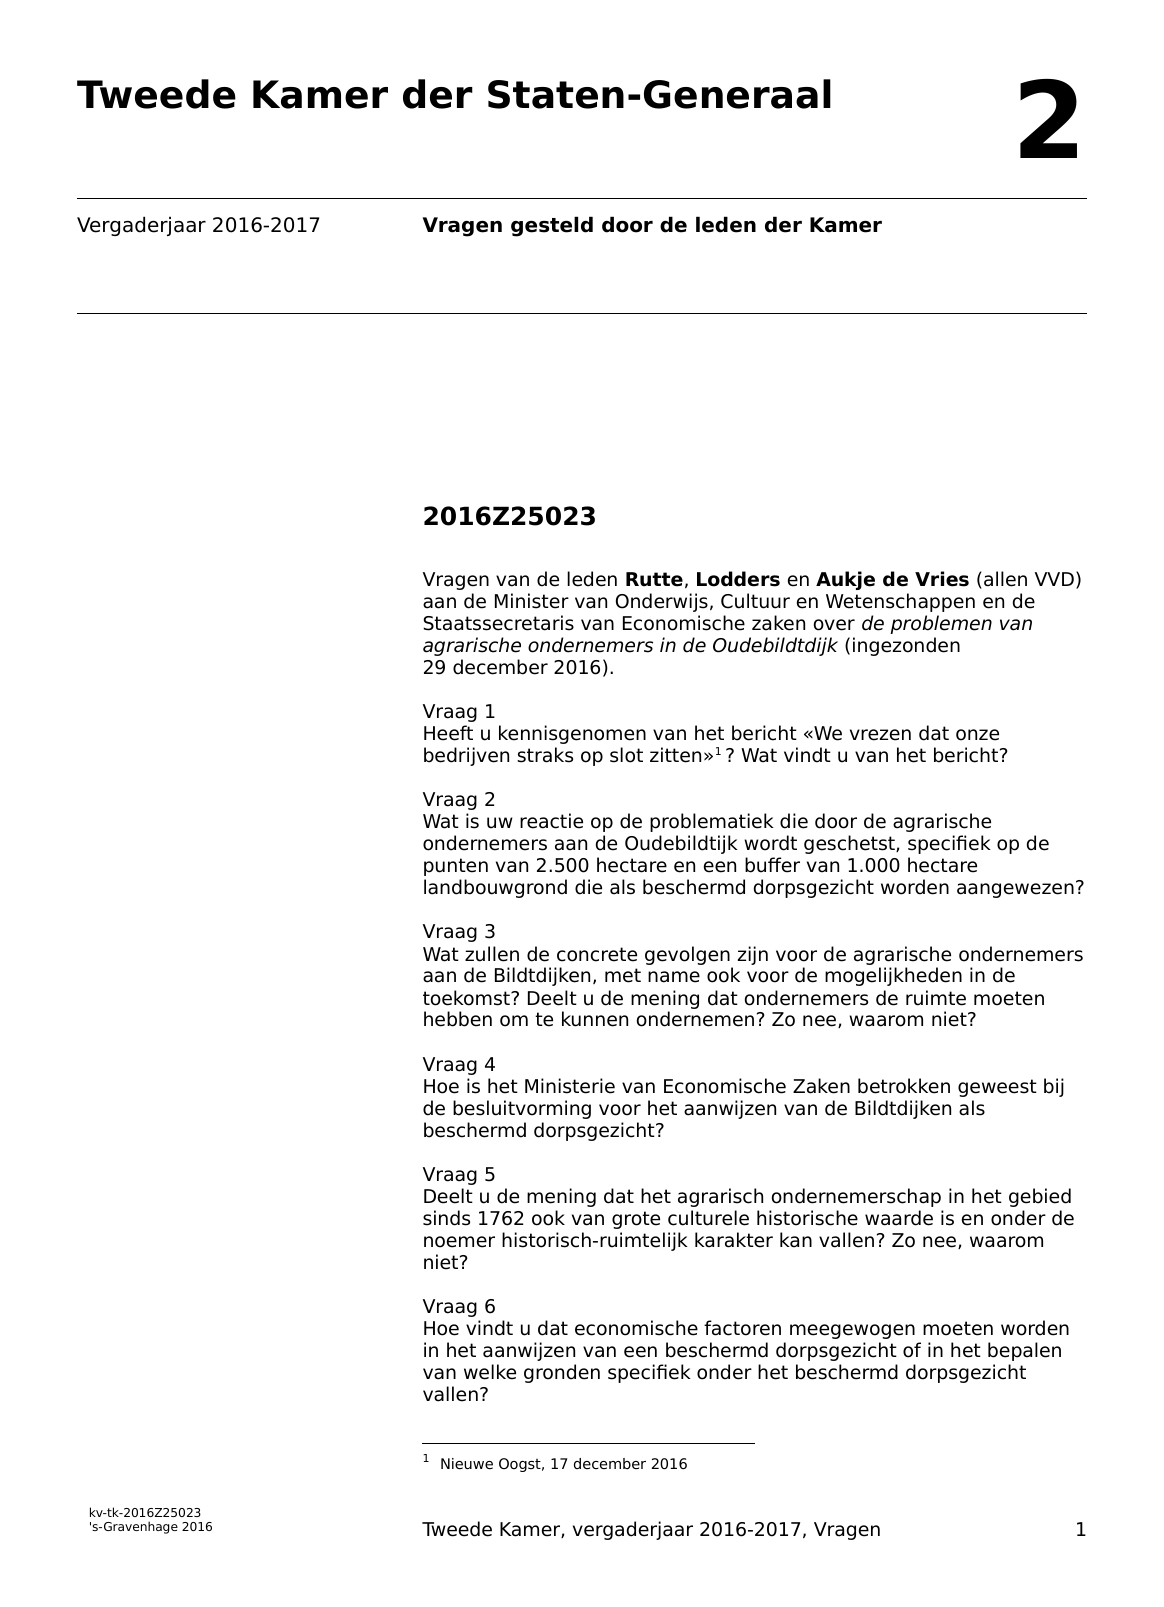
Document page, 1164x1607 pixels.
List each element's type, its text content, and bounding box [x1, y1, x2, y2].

text Nieuwe Oogst, 17 december 2016 [422, 1452, 1087, 1474]
text Hoe vindt u dat economische factoren meegewogen moeten worden in het aanwijzen van een beschermd dorpsgezicht of in het bepalen van welke gronden specifiek onder het beschermd dorpsgezicht vallen? [422, 1318, 1087, 1406]
text Heeft u kennisgenomen van het bericht «We vrezen dat onze bedrijven straks op slot zitten»? Wat vindt u van het bericht? [422, 723, 1087, 767]
text Hoe is het Ministerie van Economische Zaken betrokken geweest bij de besluitvorming voor het aanwijzen van de Bildtdijken als beschermd dorpsgezicht? [422, 1076, 1087, 1141]
text Deelt u de mening dat het agrarisch ondernemerschap in het gebied sinds 1762 ook van grote culturele historische waarde is en onder de noemer historisch-ruimtelijk karakter kan vallen? Zo nee, waarom niet? [422, 1186, 1087, 1273]
text Vraag 6 [422, 1296, 1087, 1318]
text 2016Z25023 [422, 502, 1087, 531]
table_header Tweede Kamer der Staten-Generaal [77, 59, 886, 198]
text Vraag 5 [422, 1164, 1087, 1186]
text Wat zullen de concrete gevolgen zijn voor de agrarische ondernemers aan de Bildtdijken, met name ook voor de mogelijkheden in de toekomst? Deelt u de mening dat ondernemers de ruimte moeten hebben om te kunnen ondernemen? Zo nee, waarom niet? [422, 943, 1087, 1031]
text Vraag 3 [422, 921, 1087, 943]
text kv-tk-2016Z25023 [88, 1506, 323, 1520]
text Vraag 1 [422, 701, 1087, 723]
text Vraag 2 [422, 789, 1087, 811]
text Wat is uw reactie op de problematiek die door de agrarische ondernemers aan de Oudebildtijk wordt geschetst, specifiek op de punten van 2.500 hectare en een buffer van 1.000 hectare landbouwgrond die als beschermd dorpsgezicht worden aangewezen? [422, 811, 1087, 899]
text Vraag 4 [422, 1053, 1087, 1076]
table_cell Vergaderjaar 2016-2017 [77, 199, 422, 313]
text 's-Gravenhage 2016 [88, 1520, 323, 1534]
text Vragen van de leden Rutte, Lodders en Aukje de Vries (allen VVD) aan de Minister van Onderwijs, Cultuur en Wetenschappen en de Staatssecretaris van Economische zaken over de problemen van agrarische ondernemers in de Oudebildtdijk (ingezonden 29 december 2016). [422, 569, 1087, 679]
table_header 2 [886, 59, 1087, 198]
table_cell Vragen gesteld door de leden der Kamer [422, 199, 1087, 313]
